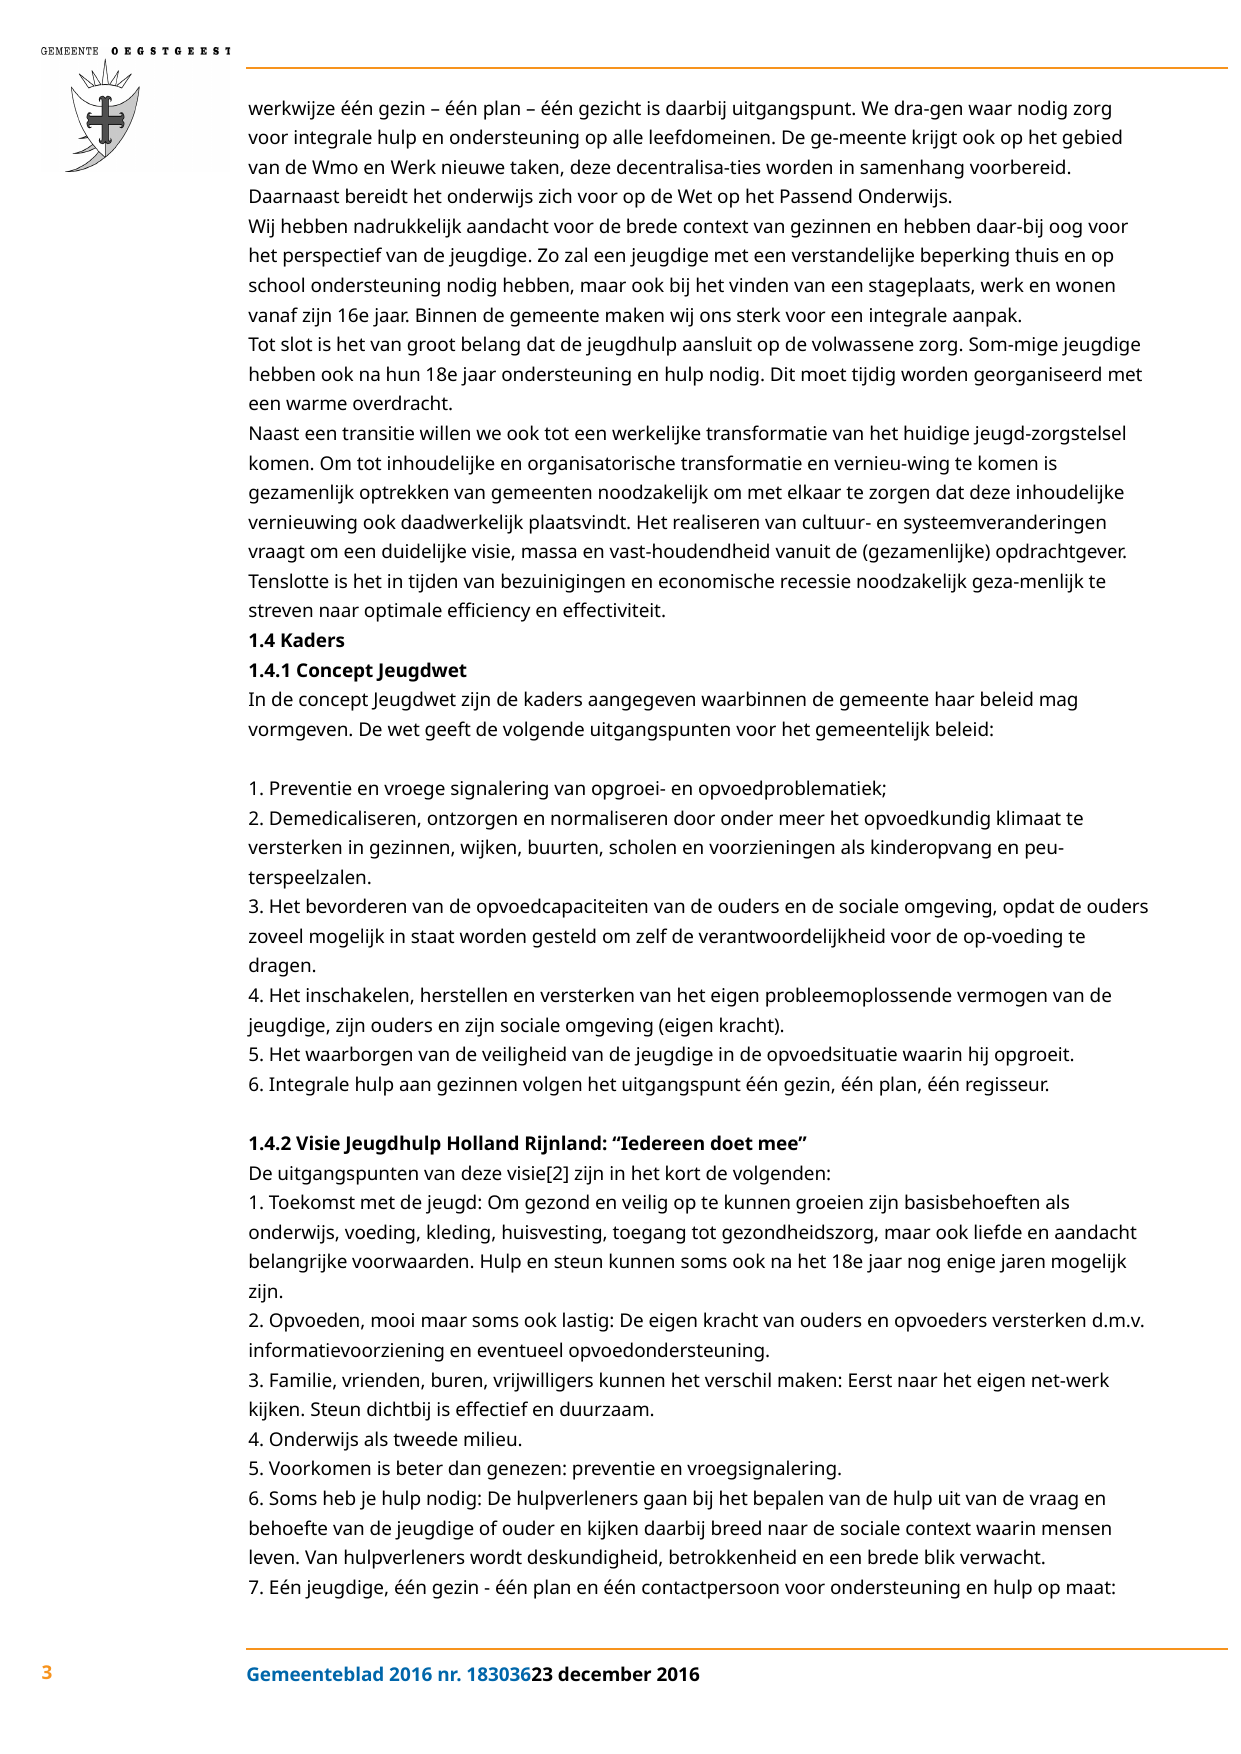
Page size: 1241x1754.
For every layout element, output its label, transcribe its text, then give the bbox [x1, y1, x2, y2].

text 1.4.2 Visie Jeugdhulp Holland Rijnland: “Iedereen doet mee” [248, 1130, 1152, 1156]
text 1.4 Kaders [248, 627, 1152, 653]
text 2. Demedicaliseren, ontzorgen en normaliseren door onder meer het opvoedkundig klimaat te versterken in gezinnen, wijken, buurten, scholen en voorzieningen als kinderopvang en peu-terspeelzalen. [248, 805, 1152, 890]
text 1. Preventie en vroege signalering van opgroei- en opvoedproblematiek; [248, 775, 1152, 801]
text De uitgangspunten van deze visie[2] zijn in het kort de volgenden: [248, 1160, 1152, 1186]
text 7. Eén jeugdige, één gezin - één plan en één contactpersoon voor ondersteuning en hulp op maat: [248, 1574, 1152, 1600]
text 4. Onderwijs als tweede milieu. [248, 1426, 1152, 1452]
text 6. Soms heb je hulp nodig: De hulpverleners gaan bij het bepalen van de hulp uit van de vraag en behoefte van de jeugdige of ouder en kijken daarbij breed naar de sociale context waarin mensen leven. Van hulpverleners wordt deskundigheid, betrokkenheid en een brede blik verwacht. [248, 1485, 1152, 1570]
text 3. Familie, vrienden, buren, vrijwilligers kunnen het verschil maken: Eerst naar het eigen net-werk kijken. Steun dichtbij is effectief en duurzaam. [248, 1367, 1152, 1422]
text Tenslotte is het in tijden van bezuinigingen en economische recessie noodzakelijk geza-menlijk te streven naar optimale efficiency en effectiviteit. [248, 568, 1152, 623]
text In de concept Jeugdwet zijn de kaders aangegeven waarbinnen de gemeente haar beleid mag vormgeven. De wet geeft de volgende uitgangspunten voor het gemeentelijk beleid: [248, 686, 1152, 742]
text 2. Opvoeden, mooi maar soms ook lastig: De eigen kracht van ouders en opvoeders versterken d.m.v. informatievoorziening en eventueel opvoedondersteuning. [248, 1308, 1152, 1363]
text 5. Voorkomen is beter dan genezen: preventie en vroegsignalering. [248, 1456, 1152, 1481]
text 1.4.1 Concept Jeugdwet [248, 657, 1152, 683]
text 6. Integrale hulp aan gezinnen volgen het uitgangspunt één gezin, één plan, één regisseur. [248, 1071, 1152, 1097]
text 1. Toekomst met de jeugd: Om gezond en veilig op te kunnen groeien zijn basisbehoeften als onderwijs, voeding, kleding, huisvesting, toegang tot gezondheidszorg, maar ook liefde en aandacht belangrijke voorwaarden. Hulp en steun kunnen soms ook na het 18e jaar nog enige jaren mogelijk zijn. [248, 1189, 1152, 1304]
text 5. Het waarborgen van de veiligheid van de jeugdige in de opvoedsituatie waarin hij opgroeit. [248, 1041, 1152, 1067]
picture [41, 47, 231, 172]
text 3. Het bevorderen van de opvoedcapaciteiten van de ouders en de sociale omgeving, opdat de ouders zoveel mogelijk in staat worden gesteld om zelf de verantwoordelijkheid voor de op-voeding te dragen. [248, 893, 1152, 978]
text Naast een transitie willen we ook tot een werkelijke transformatie van het huidige jeugd-zorgstelsel komen. Om tot inhoudelijke en organisatorische transformatie en vernieu-wing te komen is gezamenlijk optrekken van gemeenten noodzakelijk om met elkaar te zorgen dat deze inhoudelijke vernieuwing ook daadwerkelijk plaatsvindt. Het realiseren van cultuur- en systeemveranderingen vraagt om een duidelijke visie, massa en vast-houdendheid vanuit de (gezamenlijke) opdrachtgever. [248, 420, 1152, 564]
text 4. Het inschakelen, herstellen en versterken van het eigen probleemoplossende vermogen van de jeugdige, zijn ouders en zijn sociale omgeving (eigen kracht). [248, 982, 1152, 1038]
text werkwijze één gezin – één plan – één gezicht is daarbij uitgangspunt. We dra-gen waar nodig zorg voor integrale hulp en ondersteuning op alle leefdomeinen. De ge-meente krijgt ook op het gebied van de Wmo en Werk nieuwe taken, deze decentralisa-ties worden in samenhang voorbereid. Daarnaast bereidt het onderwijs zich voor op de Wet op het Passend Onderwijs. [248, 95, 1152, 209]
text Tot slot is het van groot belang dat de jeugdhulp aansluit op de volwassene zorg. Som-mige jeugdige hebben ook na hun 18e jaar ondersteuning en hulp nodig. Dit moet tijdig worden georganiseerd met een warme overdracht. [248, 331, 1152, 416]
text Wij hebben nadrukkelijk aandacht voor de brede context van gezinnen en hebben daar-bij oog voor het perspectief van de jeugdige. Zo zal een jeugdige met een verstandelijke beperking thuis en op school ondersteuning nodig hebben, maar ook bij het vinden van een stageplaats, werk en wonen vanaf zijn 16e jaar. Binnen de gemeente maken wij ons sterk voor een integrale aanpak. [248, 213, 1152, 328]
